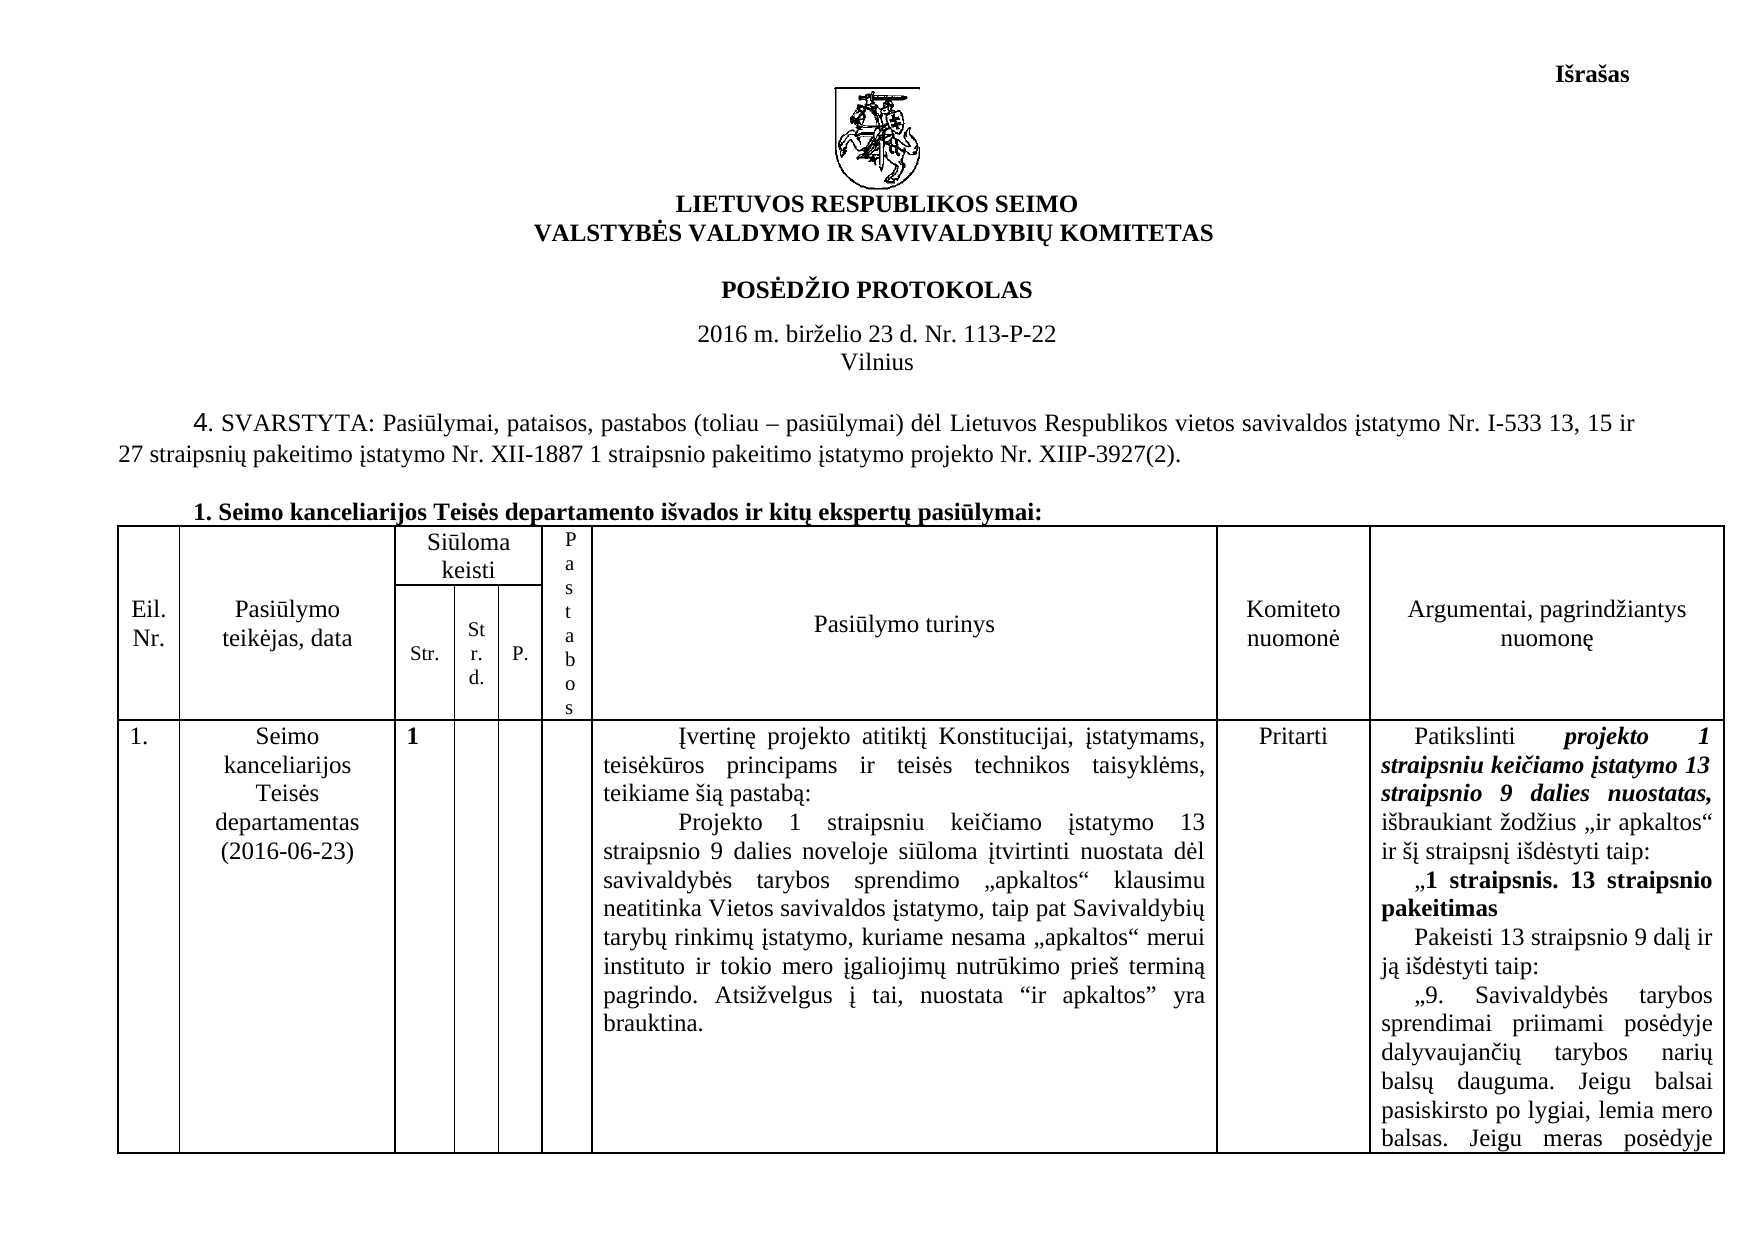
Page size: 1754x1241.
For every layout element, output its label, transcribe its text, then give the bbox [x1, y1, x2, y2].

table_cell P. [499, 586, 541, 719]
text 1. Seimo kanceliarijos Teisės departamento išvados ir kitų ekspertų pasiūlymai: [118, 497, 1636, 525]
table_cell Seimo kanceliarijos Teisės departamentas (2016-06-23) [180, 721, 394, 1152]
table_cell [499, 721, 541, 1152]
table_cell 1. [119, 721, 179, 1152]
text 2016 m. birželio 23 d. Nr. 113-P-22 [118, 319, 1636, 347]
table_cell Įvertinę projekto atitiktį Konstitucijai, įstatymams, teisėkūros principams ir teisės technikos taisyklėms, teikiame šią pastabą: Projekto 1 straipsniu keičiamo įstatymo 13 straipsnio 9 dalies noveloje siūloma įtvirtinti nuostata dėl savivaldybės tarybos sprendimo „apkaltos“ klausimu neatitinka Vietos savivaldos įstatymo, taip pat Savivaldybių tarybų rinkimų įstatymo, kuriame nesama „apkaltos“ merui instituto ir tokio mero įgaliojimų nutrūkimo prieš terminą pagrindo. Atsižvelgus į tai, nuostata “ir apkaltos” yra brauktina. [593, 721, 1216, 1152]
table_cell [543, 721, 591, 1152]
table_cell 1 [396, 721, 454, 1152]
text LIETUVOS RESPUBLIKOS SEIMO [118, 189, 1636, 218]
table_cell Pritarti [1218, 721, 1369, 1152]
table_cell Str. [396, 586, 454, 719]
table_cell Str. d. [455, 586, 498, 719]
text Vilnius [118, 347, 1636, 376]
text POSĖDŽIO PROTOKOLAS [118, 276, 1636, 304]
table_cell Patikslinti projekto 1 straipsniu keičiamo įstatymo 13 straipsnio 9 dalies nuostatas, išbraukiant žodžius „ir apkaltos“ ir šį straipsnį išdėstyti taip: „1 straipsnis. 13 straipsnio pakeitimas Pakeisti 13 straipsnio 9 dalį ir ją išdėstyti taip: „9. Savivaldybės tarybos sprendimai priimami posėdyje dalyvaujančių tarybos narių balsų dauguma. Jeigu balsai pasiskirsto po lygiai, lemia mero balsas. Jeigu meras posėdyje [1371, 721, 1723, 1152]
table_header Pasiūlymo turinys [593, 527, 1216, 719]
text 4. SVARSTYTA: Pasiūlymai, pataisos, pastabos (toliau – pasiūlymai) dėl Lietuvos Respublikos vietos savivaldos įstatymo Nr. I-533 13, 15 ir 27 straipsnių pakeitimo įstatymo Nr. XII-1887 1 straipsnio pakeitimo įstatymo projekto Nr. XIIP-3927(2). [118, 405, 1636, 468]
table_header Komiteto nuomonė [1218, 527, 1369, 719]
table_header Eil. Nr. [119, 527, 179, 719]
table_cell [455, 721, 498, 1152]
table_header Argumentai, pagrindžiantys nuomonę [1371, 527, 1723, 719]
table_header Pastabos [543, 527, 591, 719]
text Išrašas [118, 59, 1636, 88]
table_header Pasiūlymo teikėjas, data [180, 527, 394, 719]
text VALSTYBĖS VALDYMO IR SAVIVALDYBIŲ komitetas [118, 218, 1636, 247]
table_header Siūloma keisti [396, 527, 541, 584]
